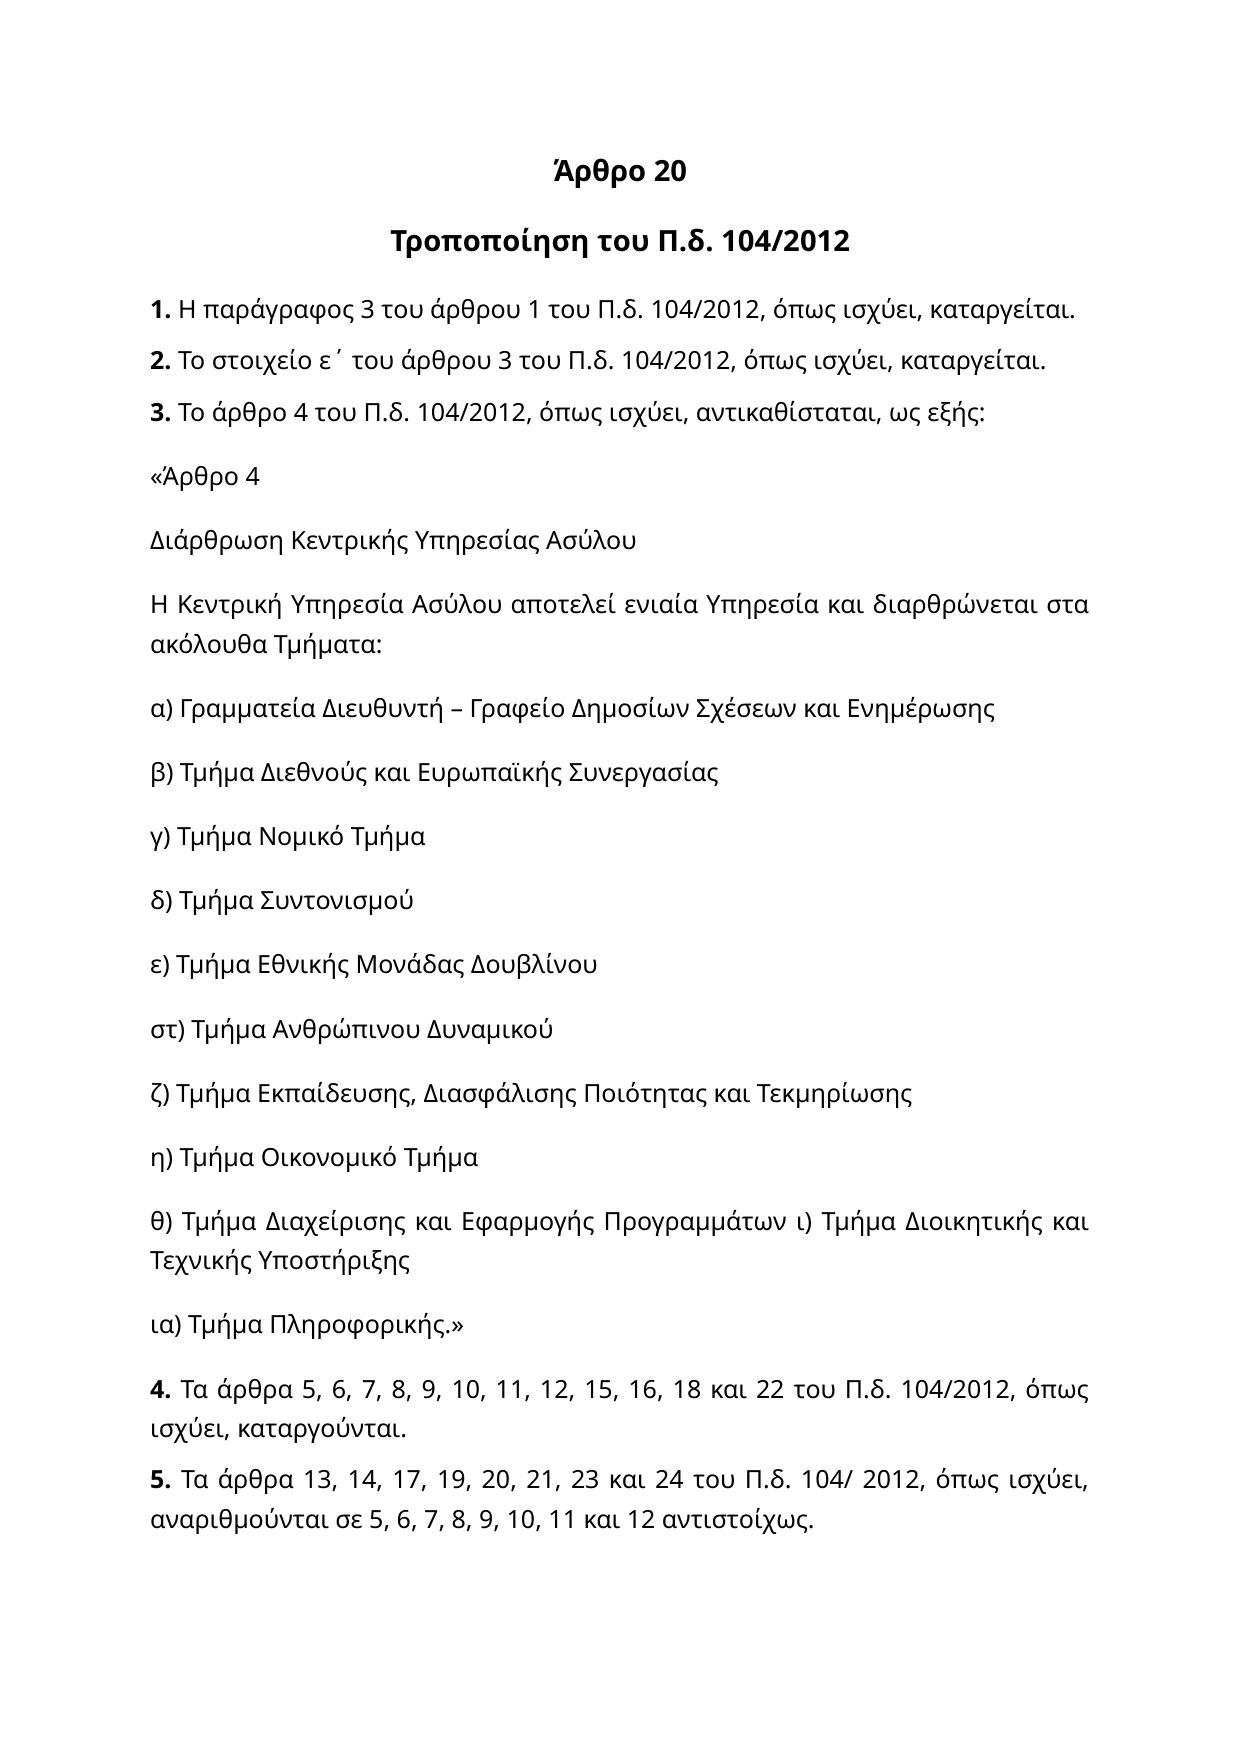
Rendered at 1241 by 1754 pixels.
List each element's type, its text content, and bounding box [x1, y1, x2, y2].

text γ) Τμήμα Νομικό Τμήμα [150, 819, 1090, 853]
text δ) Τμήμα Συντονισμού [150, 883, 1090, 917]
text η) Τμήμα Οικονομικό Τμήμα [150, 1139, 1090, 1174]
text ζ) Τμήμα Εκπαίδευσης, Διασφάλισης Ποιότητας και Τεκμηρίωσης [150, 1075, 1090, 1109]
text α) Γραμματεία Διευθυντή – Γραφείο Δημοσίων Σχέσεων και Ενημέρωσης [150, 690, 1090, 724]
text θ) Τμήμα Διαχείρισης και Εφαρμογής Προγραμμάτων ι) Τμήμα Διοικητικής και Τεχνικής Υποστήριξης [150, 1204, 1090, 1277]
text Διάρθρωση Κεντρικής Υπηρεσίας Ασύλου [150, 523, 1090, 557]
text Η Κεντρική Υπηρεσία Ασύλου αποτελεί ενιαία Υπηρεσία και διαρθρώνεται στα ακόλουθα Τμήματα: [150, 587, 1090, 660]
text 2. Το στοιχείο ε΄ του άρθρου 3 του Π.δ. 104/2012, όπως ισχύει, καταργείται. [150, 343, 1090, 377]
subtitle Άρθρο 20 [150, 150, 1090, 190]
text 1. Η παράγραφος 3 του άρθρου 1 του Π.δ. 104/2012, όπως ισχύει, καταργείται. [150, 291, 1090, 325]
subtitle Τροποποίηση του Π.δ. 104/2012 [150, 221, 1090, 260]
text στ) Τμήμα Ανθρώπινου Δυναμικού [150, 1011, 1090, 1045]
text β) Τμήμα Διεθνούς και Ευρωπαϊκής Συνεργασίας [150, 754, 1090, 789]
text 4. Τα άρθρα 5, 6, 7, 8, 9, 10, 11, 12, 15, 16, 18 και 22 του Π.δ. 104/2012, όπως ισχύει, καταργούνται. [150, 1371, 1090, 1444]
text ια) Τμήμα Πληροφορικής.» [150, 1307, 1090, 1341]
text «Άρθρο 4 [150, 459, 1090, 493]
text 5. Τα άρθρα 13, 14, 17, 19, 20, 21, 23 και 24 του Π.δ. 104/ 2012, όπως ισχύει, αναριθμούνται σε 5, 6, 7, 8, 9, 10, 11 και 12 αντιστοίχως. [150, 1462, 1090, 1535]
text ε) Τμήμα Εθνικής Μονάδας Δουβλίνου [150, 947, 1090, 981]
text 3. Το άρθρο 4 του Π.δ. 104/2012, όπως ισχύει, αντικαθίσταται, ως εξής: [150, 394, 1090, 429]
